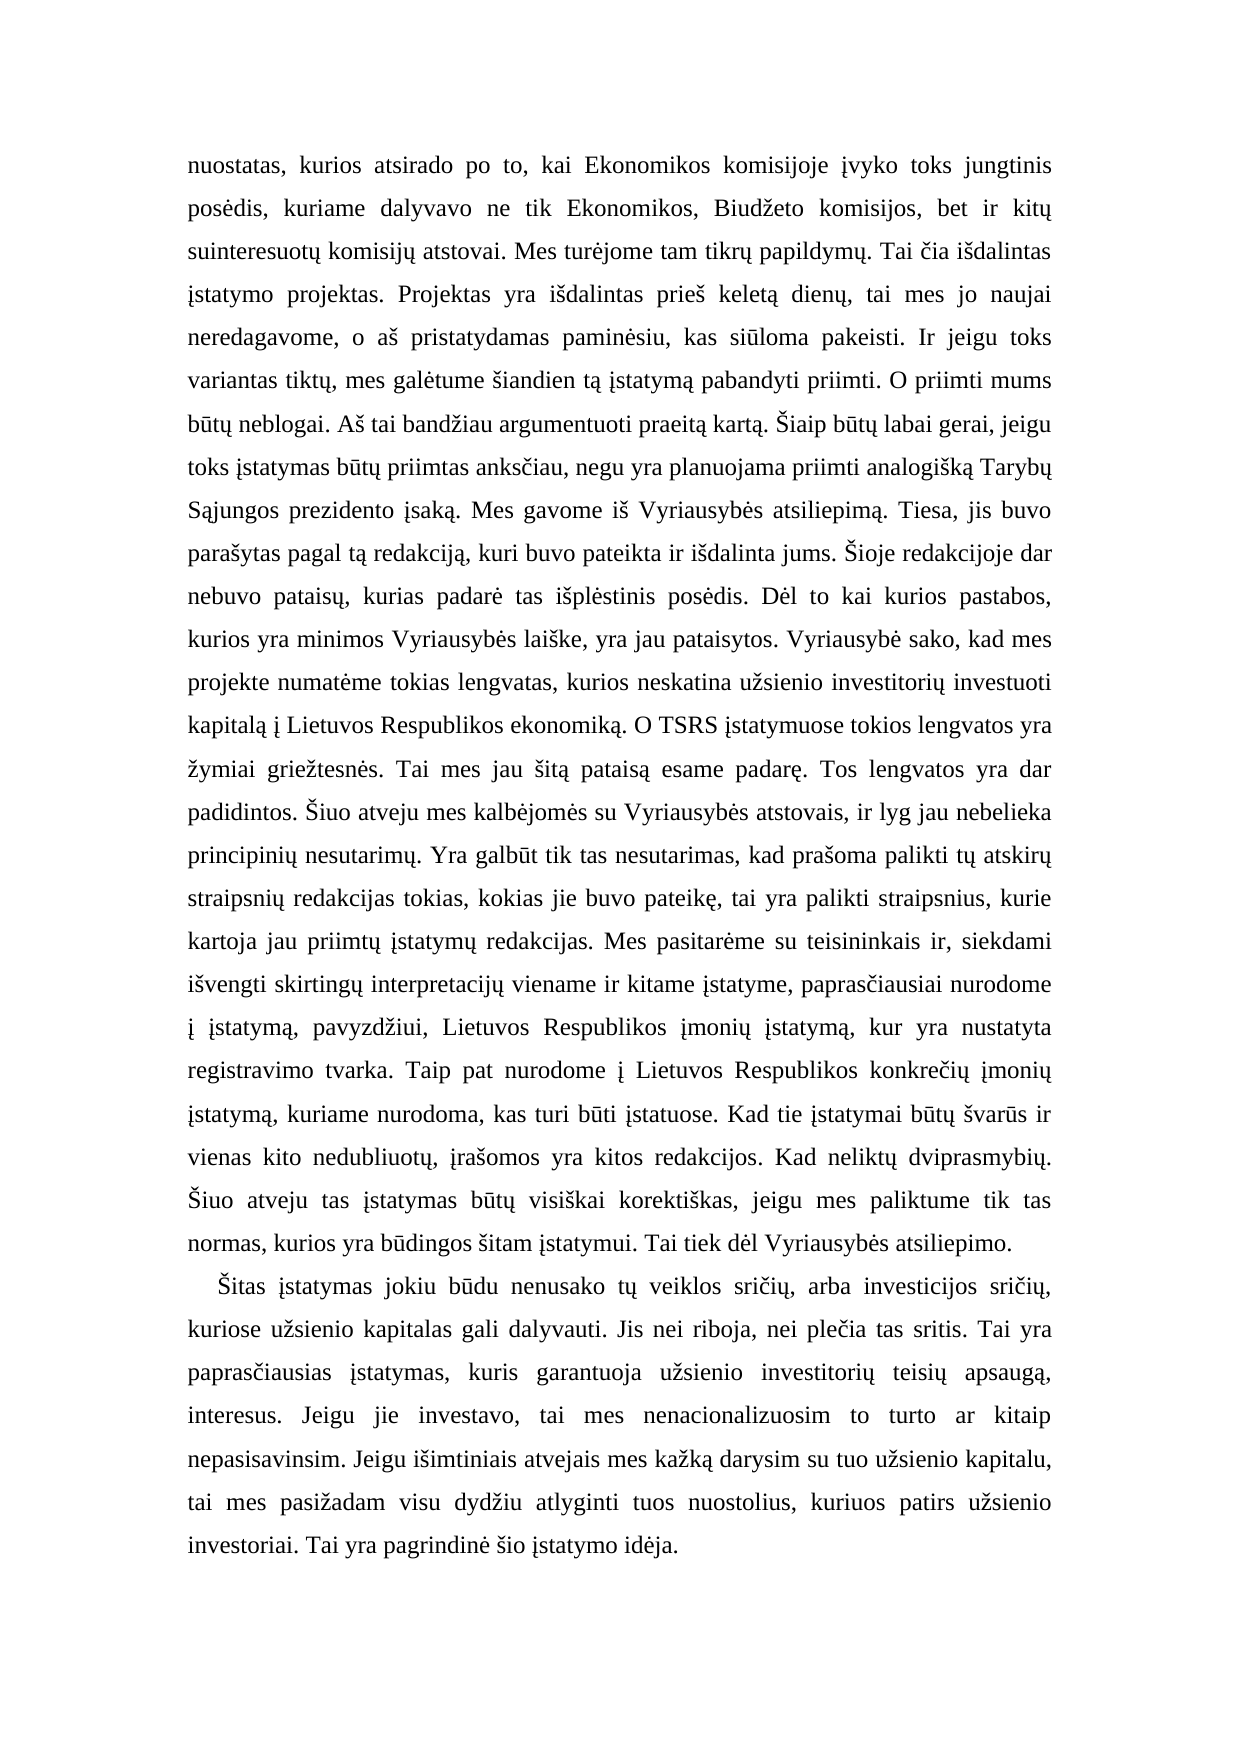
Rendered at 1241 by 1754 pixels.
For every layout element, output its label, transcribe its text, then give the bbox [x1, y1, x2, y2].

text nuostatas, kurios atsirado po to, kai Ekonomikos komisijoje įvyko toks jungtinis posėdis, kuriame dalyvavo ne tik Ekonomikos, Biudžeto komisijos, bet ir kitų suinteresuotų komisijų atstovai. Mes turėjome tam tikrų papildymų. Tai čia išdalintas įstatymo projektas. Projektas yra išdalintas prieš keletą dienų, tai mes jo naujai neredagavome, o aš pristatydamas paminėsiu, kas siūloma pakeisti. Ir jeigu toks variantas tiktų, mes galėtume šiandien tą įstatymą pabandyti priimti. O priimti mums būtų neblogai. Aš tai bandžiau argumentuoti praeitą kartą. Šiaip būtų labai gerai, jeigu toks įstatymas būtų priimtas anksčiau, negu yra planuojama priimti analogišką Tarybų Sąjungos prezidento įsaką. Mes gavome iš Vyriausybės atsiliepimą. Tiesa, jis buvo parašytas pagal tą redakciją, kuri buvo pateikta ir išdalinta jums. Šioje redakcijoje dar nebuvo pataisų, kurias padarė tas išplėstinis posėdis. Dėl to kai kurios pastabos, kurios yra minimos Vyriausybės laiške, yra jau pataisytos. Vyriausybė sako, kad mes projekte numatėme tokias lengvatas, kurios neskatina užsienio investitorių investuoti kapitalą į Lietuvos Respublikos ekonomiką. O TSRS įstatymuose tokios lengvatos yra žymiai griežtesnės. Tai mes jau šitą pataisą esame padarę. Tos lengvatos yra dar padidintos. Šiuo atveju mes kalbėjomės su Vyriausybės atstovais, ir lyg jau nebelieka principinių nesutarimų. Yra galbūt tik tas nesutarimas, kad prašoma palikti tų atskirų straipsnių redakcijas tokias, kokias jie buvo pateikę, tai yra palikti straipsnius, kurie kartoja jau priimtų įstatymų redakcijas. Mes pasitarėme su teisininkais ir, siekdami išvengti skirtingų interpretacijų viename ir kitame įstatyme, paprasčiausiai nurodome į įstatymą, pavyzdžiui, Lietuvos Respublikos įmonių įstatymą, kur yra nustatyta registravimo tvarka. Taip pat nurodome į Lietuvos Respublikos konkrečių įmonių įstatymą, kuriame nurodoma, kas turi būti įstatuose. Kad tie įstatymai būtų švarūs ir vienas kito nedubliuotų, įrašomos yra kitos redakcijos. Kad neliktų dviprasmybių. Šiuo atveju tas įstatymas būtų visiškai korektiškas, jeigu mes paliktume tik tas normas, kurios yra būdingos šitam įstatymui. Tai tiek dėl Vyriausybės atsiliepimo. [187, 150, 1053, 1257]
text Šitas įstatymas jokiu būdu nenusako tų veiklos sričių, arba investicijos sričių, kuriose užsienio kapitalas gali dalyvauti. Jis nei riboja, nei plečia tas sritis. Tai yra paprasčiausias įstatymas, kuris garantuoja užsienio investitorių teisių apsaugą, interesus. Jeigu jie investavo, tai mes nenacionalizuosim to turto ar kitaip nepasisavinsim. Jeigu išimtiniais atvejais mes kažką darysim su tuo užsienio kapitalu, tai mes pasižadam visu dydžiu atlyginti tuos nuostolius, kuriuos patirs užsienio investoriai. Tai yra pagrindinė šio įstatymo idėja. [187, 1271, 1053, 1559]
